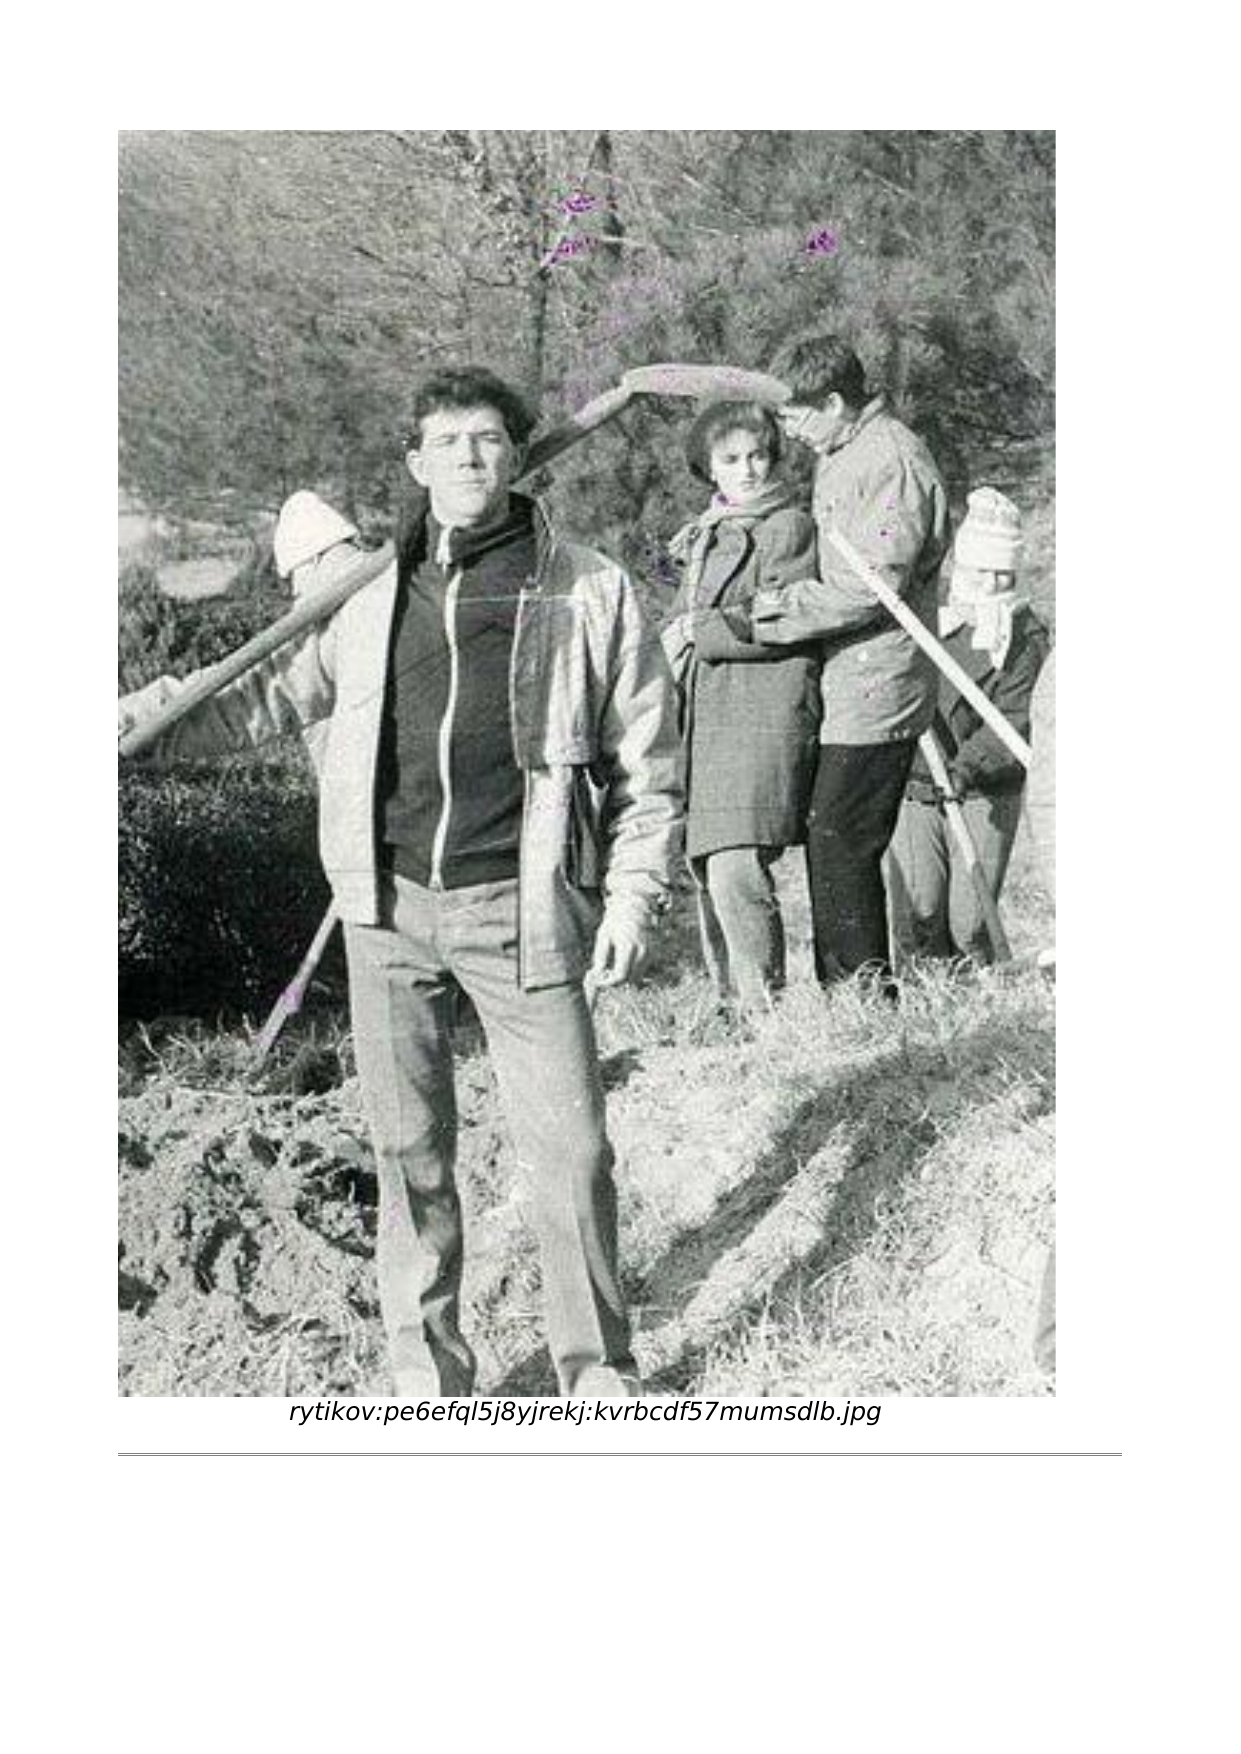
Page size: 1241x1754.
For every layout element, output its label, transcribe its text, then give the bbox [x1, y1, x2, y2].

picture [118, 130, 1056, 1397]
text rytikov:pe6efql5j8yjrekj:kvrbcdf57mumsdlb.jpg [118, 1397, 1056, 1426]
